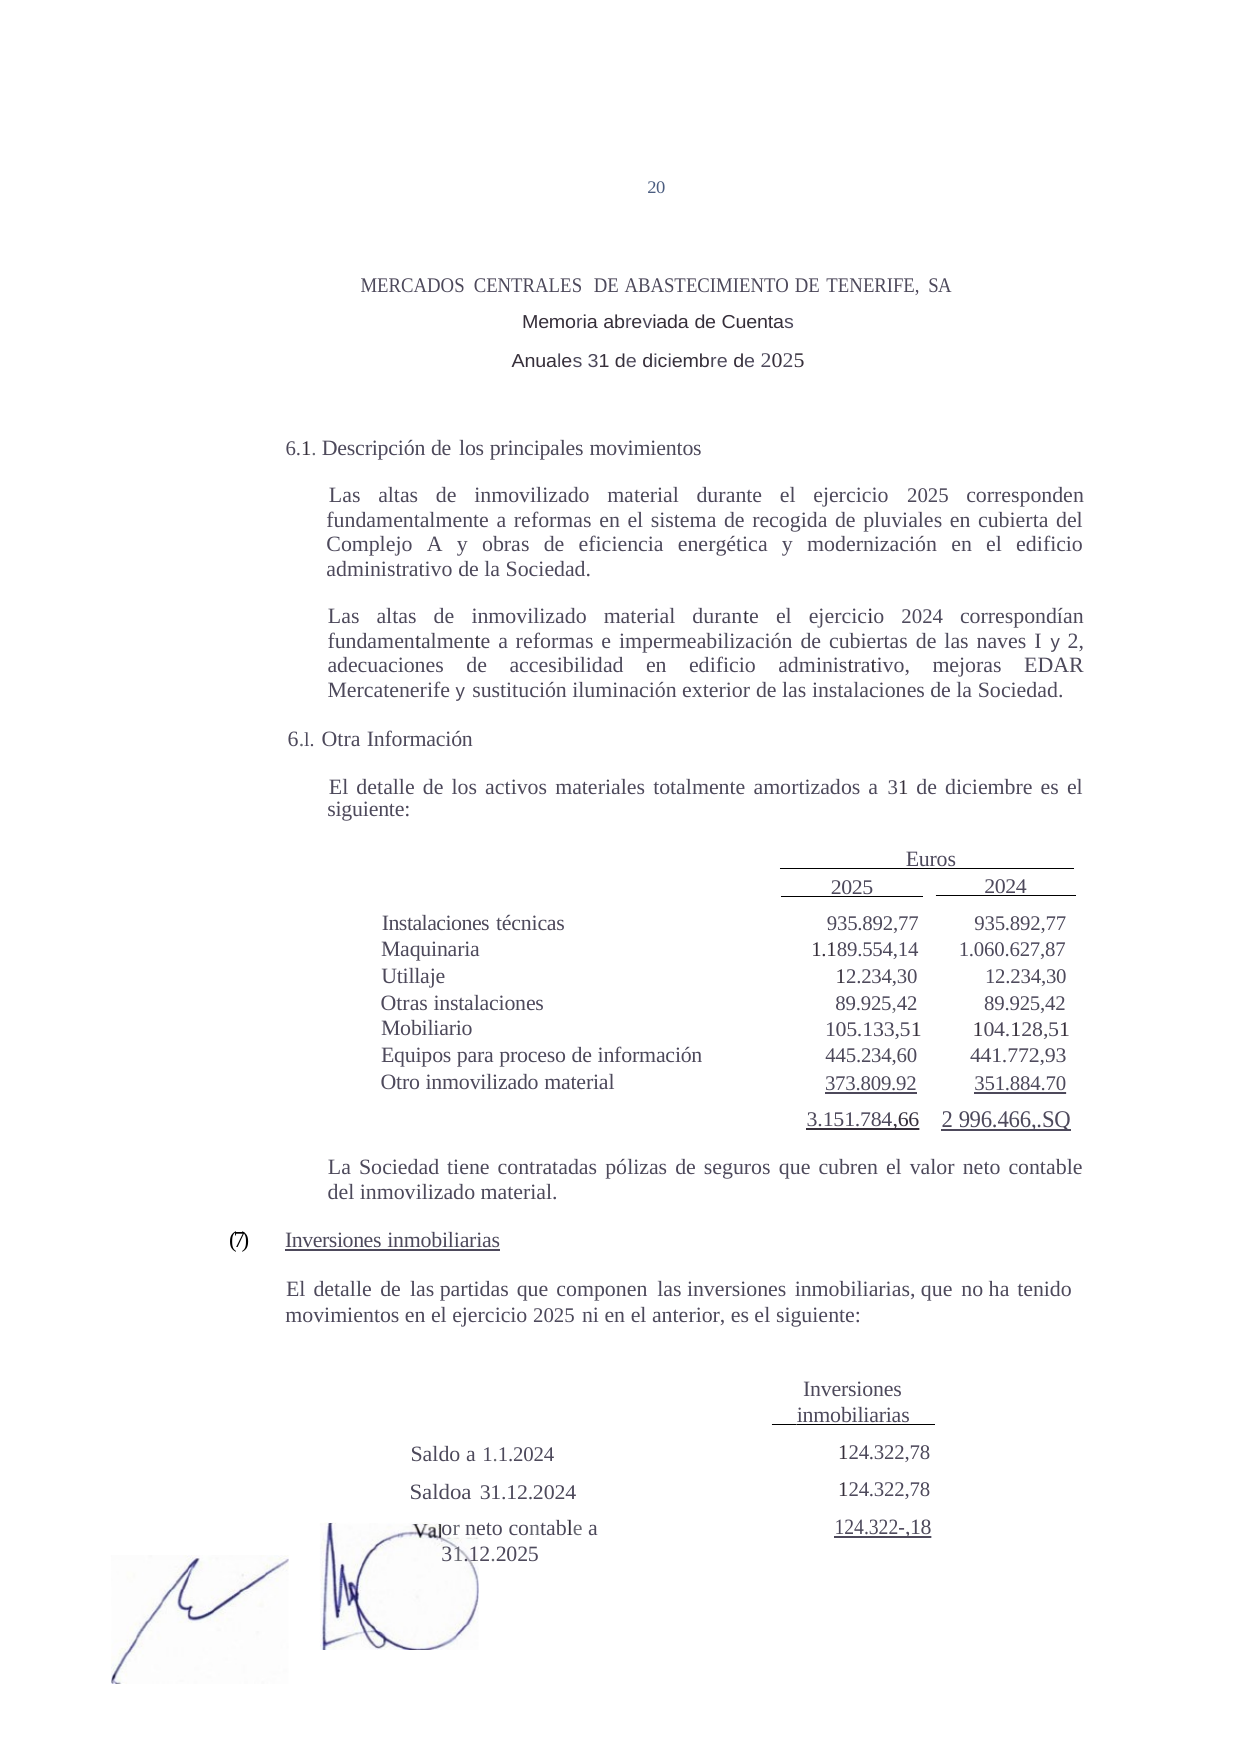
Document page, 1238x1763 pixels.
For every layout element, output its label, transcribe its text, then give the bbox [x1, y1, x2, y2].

table_header 2025 [739, 875, 929, 906]
text or neto contable a 31.12.2025 [441, 1515, 697, 1566]
table_cell 373.809.92 [739, 1069, 929, 1101]
text inmobiliarias [702, 1402, 1004, 1427]
text Saldoa 31.12.2024 [409, 1479, 697, 1504]
table_cell 12.234,30 [739, 963, 929, 990]
table_cell 104.128,51 [929, 1017, 1080, 1043]
table_cell 1.060.627,87 [929, 937, 1080, 963]
text 6.l. Otra Información [287, 726, 1090, 752]
table_cell 89.925,42 [929, 990, 1080, 1017]
table_cell Otro inmovilizado material [375, 1069, 739, 1101]
text Inversiones [702, 1376, 1003, 1401]
table_cell Mobiliario [375, 1017, 739, 1043]
text Las altas de inmovilizado material durante el ejercicio 2024 correspondían fundamentalmente a reformas e impermeabilización de cubiertas de las naves I y 2, adecuaciones de accesibilidad en edificio administrativo, mejoras EDAR Mercatenerife y sustitución iluminación exterior de las instalaciones de la Sociedad. [327, 604, 1084, 702]
text Memoria abreviada de Cuentas Anuales 31 de diciembre de 2025 [484, 311, 831, 372]
table_header [375, 875, 739, 906]
table_cell 445.234,60 [739, 1043, 929, 1069]
table_cell Utillaje [375, 963, 739, 990]
list Inversiones inmobiliarias [229, 1226, 1090, 1252]
table_cell 89.925,42 [739, 990, 929, 1017]
text 124.322,78 [702, 1439, 1067, 1464]
table_cell Maquinaria [375, 937, 739, 963]
text 124.322-,18 [702, 1514, 1064, 1539]
table_cell 2 996.466,.SQ [929, 1101, 1080, 1134]
table_cell 3.151.784,66 [739, 1101, 929, 1134]
text Saldo a 1.1.2024 [410, 1441, 697, 1466]
table_cell 351.884.70 [929, 1069, 1080, 1101]
table_cell [375, 1101, 739, 1134]
text El detalle de los activos materiales totalmente amortizados a 31 de diciembre es el siguiente: [327, 776, 1083, 822]
text Las altas de inmovilizado material durante el ejercicio 2025 corresponden fundamentalmente a reformas en el sistema de recogida de pluviales en cubierta del Complejo A y obras de eficiencia energética y modernización en el edificio administrativo de la Sociedad. [326, 483, 1084, 581]
table_cell Instalaciones técnicas [375, 906, 739, 937]
table_cell 1.189.554,14 [739, 937, 929, 963]
text Euros [780, 846, 1090, 871]
table_header 2024 [929, 875, 1080, 906]
table_cell Otras instalaciones [375, 990, 739, 1017]
table_cell 935.892,77 [929, 906, 1080, 937]
table_cell 12.234,30 [929, 963, 1080, 990]
table_cell 935.892,77 [739, 906, 929, 937]
table_cell Equipos para proceso de información [375, 1043, 739, 1069]
text 124.322,78 [702, 1477, 1067, 1501]
text MERCADOS CENTRALES DE ABASTECIMIENTO DE TENERIFE, SA [226, 273, 1086, 297]
text La Sociedad tiene contratadas pólizas de seguros que cubren el valor neto contable del inmovilizado material. [327, 1154, 1083, 1204]
text 6.1. Descripción de los principales movimientos [285, 434, 1090, 460]
table_cell 105.133,51 [739, 1017, 929, 1043]
table_cell 441.772,93 [929, 1043, 1080, 1069]
text El detalle de las partidas que componen las inversiones inmobiliarias, que no ha tenido movimientos en el ejercicio 2025 ni en el anterior, es el siguiente: [285, 1276, 1090, 1327]
